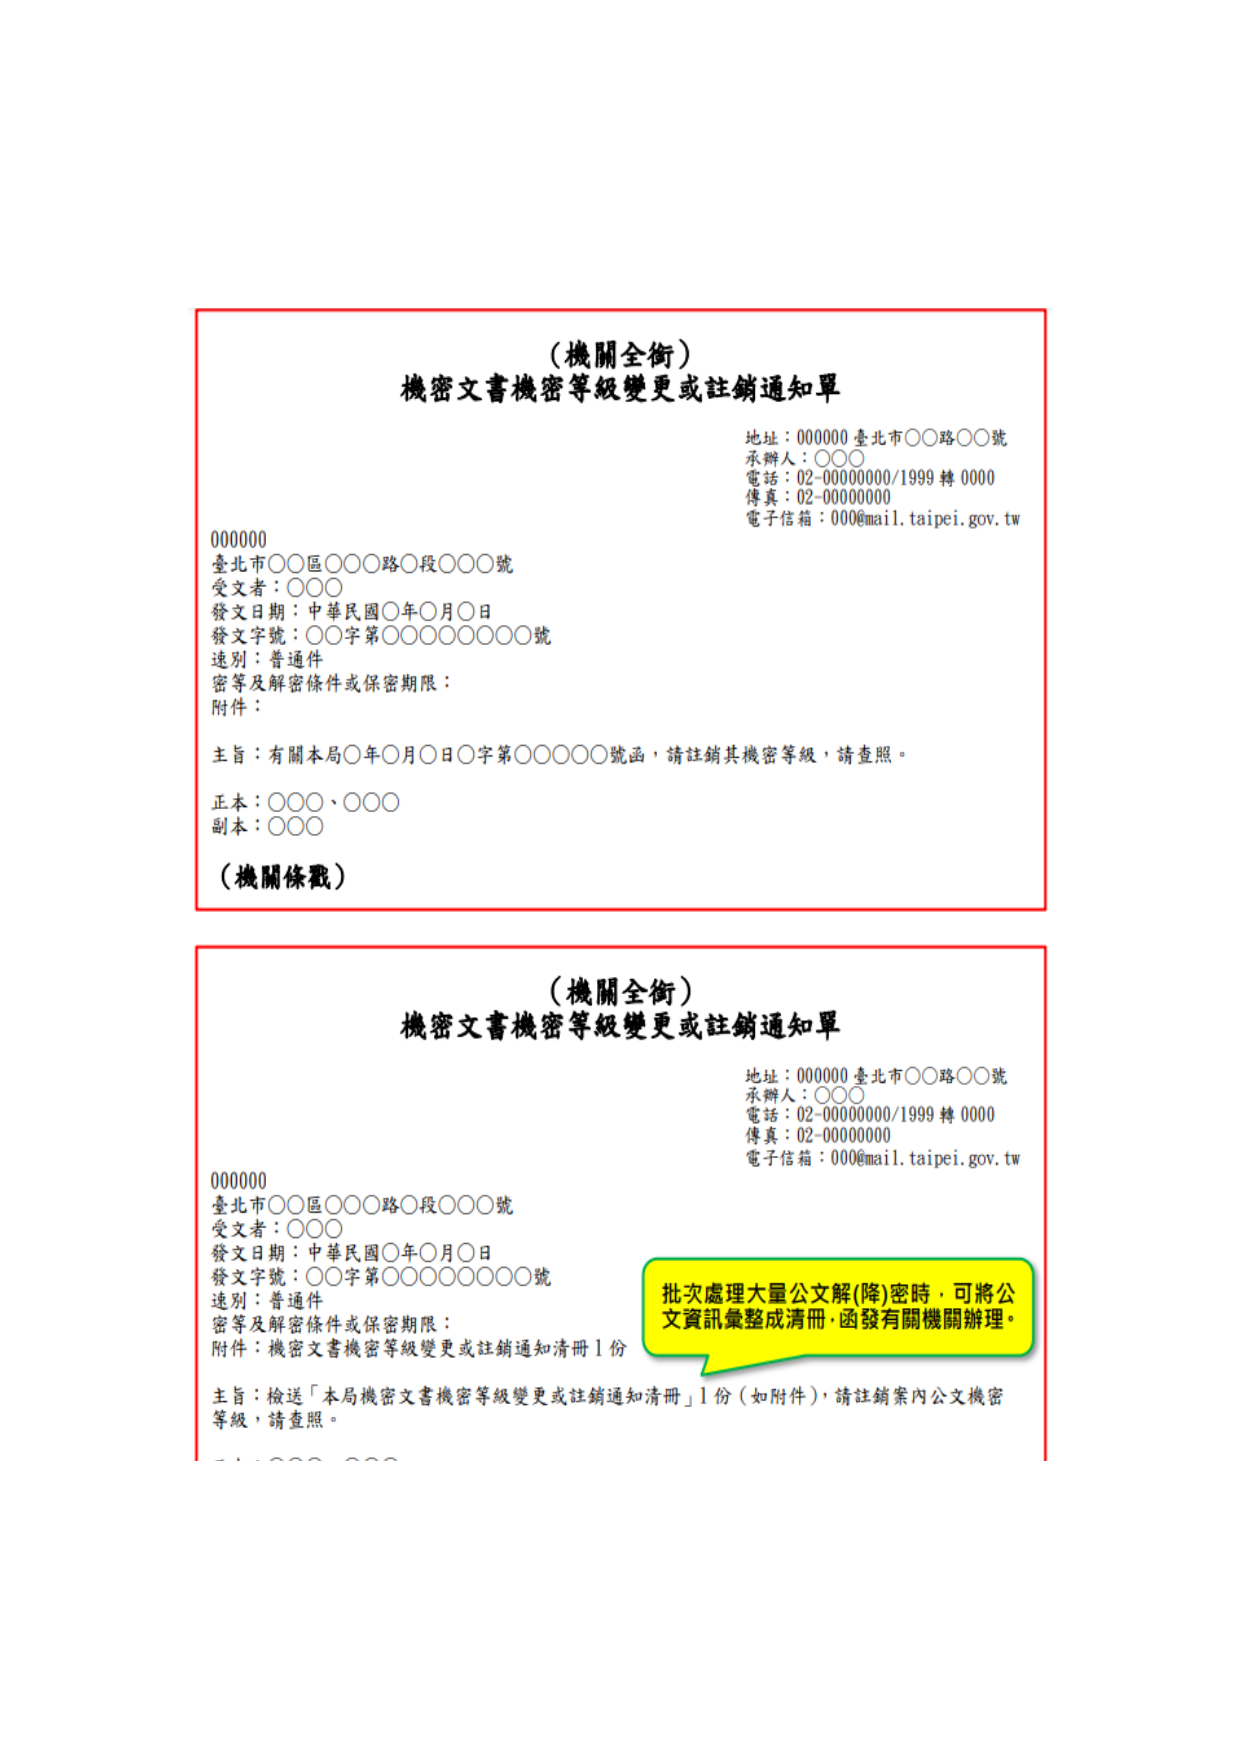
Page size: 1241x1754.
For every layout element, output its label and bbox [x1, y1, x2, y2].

picture [187, 308, 1053, 1461]
